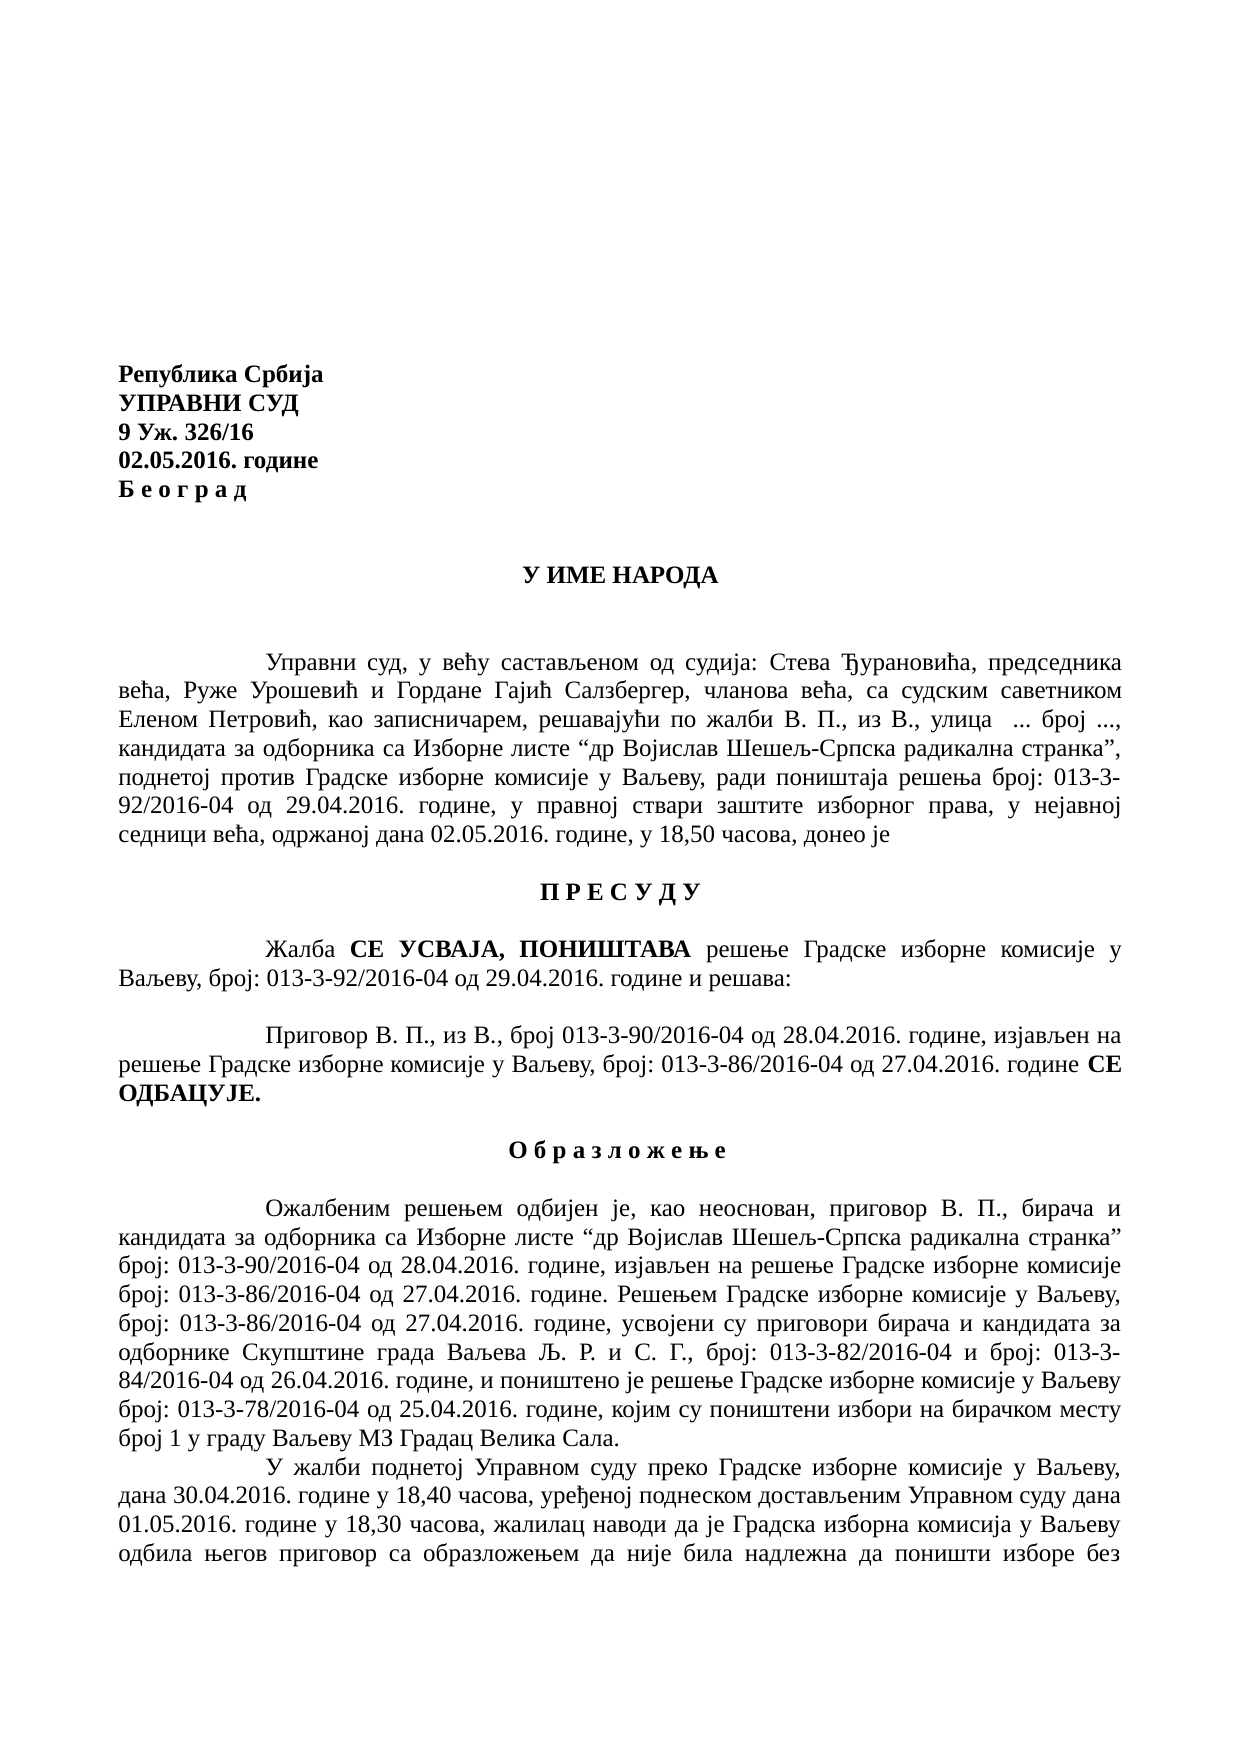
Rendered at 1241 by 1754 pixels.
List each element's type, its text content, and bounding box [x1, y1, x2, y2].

text Приговор В. П., из В., број 013-3-90/2016-04 од 28.04.2016. године, изјављен на решење Градске изборне комисије у Ваљеву, број: 013-3-86/2016-04 од 27.04.2016. године СЕ ОДБАЦУЈЕ. [118, 1020, 1122, 1107]
text П Р Е С У Д У [118, 877, 1122, 905]
text У жалби поднетој Управном суду преко Градске изборне комисије у Ваљеву, дана 30.04.2016. године у 18,40 часова, уређеној поднеском достављеним Управном суду дана 01.05.2016. године у 18,30 часова, жалилац наводи да је Градска изборна комисија у Ваљеву одбила његов приговор са образложењем да није била надлежна да поништи изборе без [118, 1452, 1122, 1567]
text Управни суд, у већу састављеном од судија: Стева Ђурановића, председника већа, Руже Урошевић и Гордане Гајић Салзбергер, чланова већа, са судским саветником Еленом Петровић, као записничарем, решавајући по жалби В. П., из В., улица ... број ..., кандидата за одборника са Изборне листе “др Војислав Шешељ-Српска радикална странка”, поднетој против Градске изборне комисије у Ваљеву, ради поништаја решења број: 013-3-92/2016-04 од 29.04.2016. године, у правној ствари заштите изборног права, у нејавној седници већа, одржаној дана 02.05.2016. године, у 18,50 часова, донео је [118, 647, 1122, 848]
text У ИМЕ НАРОДА [118, 560, 1122, 589]
text 9 Уж. 326/16 [118, 417, 1122, 445]
text Жалба СЕ УСВАЈА, ПОНИШТАВА решење Градске изборне комисије у Ваљеву, број: 013-3-92/2016-04 од 29.04.2016. године и решава: [118, 934, 1122, 992]
text О б р а з л о ж е њ е [118, 1135, 1122, 1164]
text Ожалбеним решењем одбијен је, као неоснован, приговор В. П., бирача и кандидата за одборника са Изборне листе “др Војислав Шешељ-Српска радикална странка” број: 013-3-90/2016-04 од 28.04.2016. године, изјављен на решење Градске изборне комисије број: 013-3-86/2016-04 од 27.04.2016. године. Решењем Градске изборне комисије у Ваљеву, број: 013-3-86/2016-04 од 27.04.2016. године, усвојени су приговори бирача и кандидата за одборнике Скупштине града Ваљева Љ. Р. и С. Г., број: 013-3-82/2016-04 и број: 013-3-84/2016-04 од 26.04.2016. године, и поништено је решење Градске изборне комисије у Ваљеву број: 013-3-78/2016-04 од 25.04.2016. године, којим су поништени избори на бирачком месту број 1 у граду Ваљеву МЗ Градац Велика Сала. [118, 1193, 1122, 1452]
text Република Србија [118, 148, 1122, 388]
text Б е о г р а д [118, 474, 1122, 503]
text УПРАВНИ СУД [118, 388, 1122, 417]
text 02.05.2016. године [118, 445, 1122, 474]
